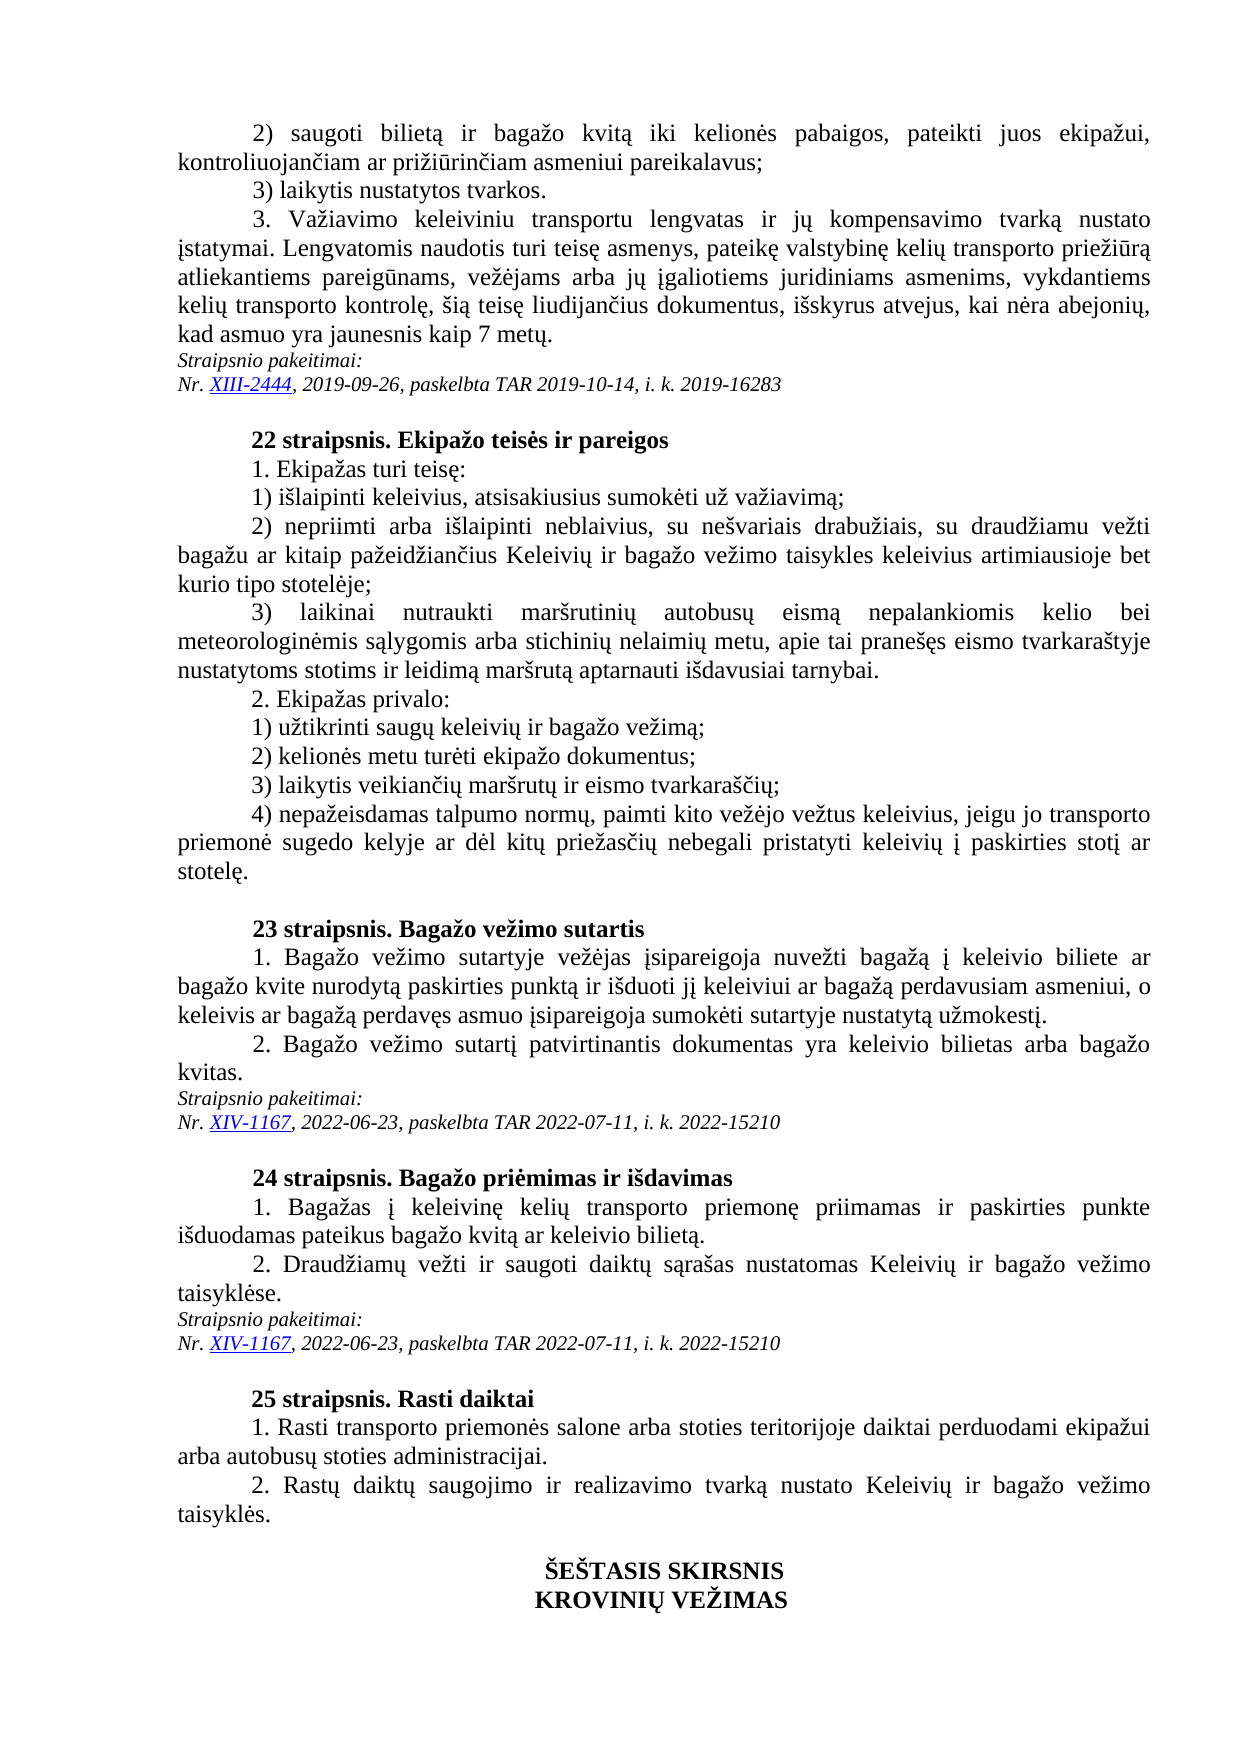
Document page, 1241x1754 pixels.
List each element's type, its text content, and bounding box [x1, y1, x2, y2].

text 24 straipsnis. Bagažo priėmimas ir išdavimas [177, 1163, 1152, 1192]
text 2. Draudžiamų vežti ir saugoti daiktų sąrašas nustatomas Keleivių ir bagažo vežimo taisyklėse. [177, 1249, 1152, 1307]
text 2. Bagažo vežimo sutartį patvirtinantis dokumentas yra keleivio bilietas arba bagažo kvitas. [177, 1029, 1152, 1086]
text Straipsnio pakeitimai: [177, 348, 1152, 372]
text 1. Rasti transporto priemonės salone arba stoties teritorijoje daiktai perduodami ekipažui arba autobusų stoties administracijai. [177, 1412, 1152, 1470]
text Nr. XIV-1167, 2022-06-23, paskelbta TAR 2022-07-11, i. k. 2022-15210 [177, 1110, 1152, 1134]
text 4) nepažeisdamas talpumo normų, paimti kito vežėjo vežtus keleivius, jeigu jo transporto priemonė sugedo kelyje ar dėl kitų priežasčių nebegali pristatyti keleivių į paskirties stotį ar stotelę. [177, 799, 1152, 885]
text 2) nepriimti arba išlaipinti neblaivius, su nešvariais drabužiais, su draudžiamu vežti bagažu ar kitaip pažeidžiančius Keleivių ir bagažo vežimo taisykles keleivius artimiausioje bet kurio tipo stotelėje; [177, 511, 1152, 597]
text 2. Rastų daiktų saugojimo ir realizavimo tvarką nustato Keleivių ir bagažo vežimo taisyklės. [177, 1470, 1152, 1527]
text KROVINIŲ VEŽIMAS [177, 1585, 1152, 1614]
text 2. Ekipažas privalo: [177, 684, 1152, 712]
text 1. Bagažo vežimo sutartyje vežėjas įsipareigoja nuvežti bagažą į keleivio biliete ar bagažo kvite nurodytą paskirties punktą ir išduoti jį keleiviui ar bagažą perdavusiam asmeniui, o keleivis ar bagažą perdavęs asmuo įsipareigoja sumokėti sutartyje nustatytą užmokestį. [177, 942, 1152, 1029]
text 1. Bagažas į keleivinę kelių transporto priemonę priimamas ir paskirties punkte išduodamas pateikus bagažo kvitą ar keleivio bilietą. [177, 1192, 1152, 1249]
text 25 straipsnis. Rasti daiktai [177, 1384, 1152, 1412]
text ŠEŠTASIS skirsnis [177, 1556, 1152, 1585]
text 1) išlaipinti keleivius, atsisakiusius sumokėti už važiavimą; [177, 482, 1152, 511]
text 3) laikytis veikiančių maršrutų ir eismo tvarkaraščių; [177, 770, 1152, 799]
text Straipsnio pakeitimai: [177, 1307, 1152, 1331]
text Nr. XIV-1167, 2022-06-23, paskelbta TAR 2022-07-11, i. k. 2022-15210 [177, 1331, 1152, 1355]
text 1) užtikrinti saugų keleivių ir bagažo vežimą; [177, 712, 1152, 741]
text 22 straipsnis. Ekipažo teisės ir pareigos [177, 425, 1152, 454]
text 3. Važiavimo keleiviniu transportu lengvatas ir jų kompensavimo tvarką nustato įstatymai. Lengvatomis naudotis turi teisę asmenys, pateikę valstybinę kelių transporto priežiūrą atliekantiems pareigūnams, vežėjams arba jų įgaliotiems juridiniams asmenims, vykdantiems kelių transporto kontrolę, šią teisę liudijančius dokumentus, išskyrus atvejus, kai nėra abejonių, kad asmuo yra jaunesnis kaip 7 metų. [177, 204, 1152, 348]
text 3) laikinai nutraukti maršrutinių autobusų eismą nepalankiomis kelio bei meteorologinėmis sąlygomis arba stichinių nelaimių metu, apie tai pranešęs eismo tvarkaraštyje nustatytoms stotims ir leidimą maršrutą aptarnauti išdavusiai tarnybai. [177, 597, 1152, 684]
text Straipsnio pakeitimai: [177, 1086, 1152, 1110]
text 2) kelionės metu turėti ekipažo dokumentus; [177, 741, 1152, 770]
text Nr. XIII-2444, 2019-09-26, paskelbta TAR 2019-10-14, i. k. 2019-16283 [177, 372, 1152, 396]
text 1. Ekipažas turi teisę: [177, 454, 1152, 482]
text 2) saugoti bilietą ir bagažo kvitą iki kelionės pabaigos, pateikti juos ekipažui, kontroliuojančiam ar prižiūrinčiam asmeniui pareikalavus; [177, 118, 1152, 176]
text 23 straipsnis. Bagažo vežimo sutartis [177, 914, 1152, 942]
text 3) laikytis nustatytos tvarkos. [177, 176, 1152, 204]
